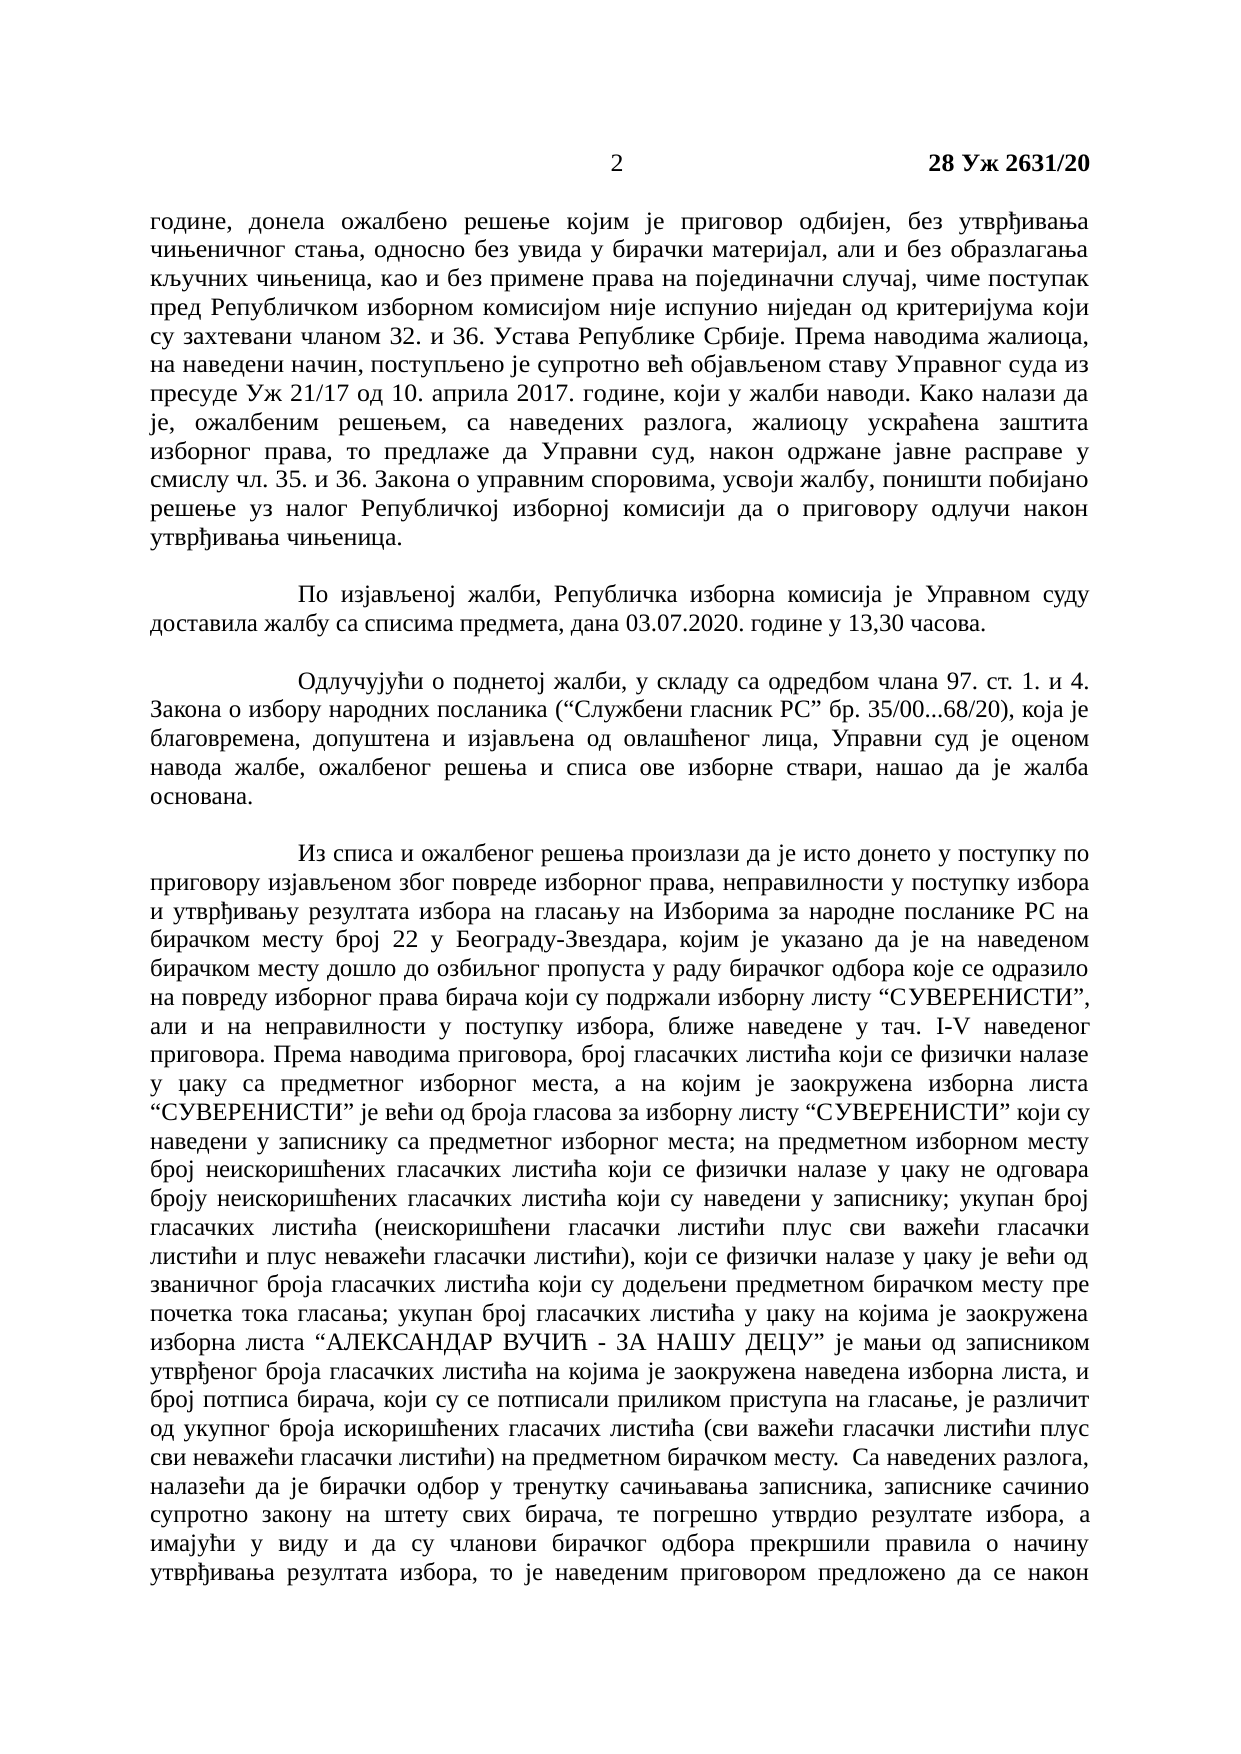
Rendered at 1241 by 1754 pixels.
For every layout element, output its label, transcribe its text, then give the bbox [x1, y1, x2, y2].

text Из списа и ожалбеног решења произлази да је исто донето у поступку по приговору изјављеном због повреде изборног права, неправилности у поступку избора и утврђивању резултата избора на гласању на Изборима за народне посланике РС на бирачком месту број 22 у Београду-Звездара, којим је указано да је на наведеном бирачком месту дошло до озбиљног пропуста у раду бирачког одбора које се одразило на повреду изборног права бирача који су подржали изборну листу “СУВЕРЕНИСТИ”, али и на неправилности у поступку избора, ближе наведене у тач. I-V наведеног приговора. Према наводима приговора, број гласачких листића који се физички налазе у џаку са предметног изборног места, а на којим је заокружена изборна листа “СУВЕРЕНИСТИ” је већи од броја гласова за изборну листу “СУВЕРЕНИСТИ” који су наведени у записнику са предметног изборног места; на предметном изборном месту број неискоришћених гласачких листића који се физички налазе у џаку не одговара броју неискоришћених гласачких листића који су наведени у записнику; укупан број гласачких листића (неискоришћени гласачки листићи плус сви важећи гласачки листићи и плус неважећи гласачки листићи), који се физички налазе у џаку је већи од званичног броја гласачких листића који су додељени предметном бирачком месту пре почетка тока гласања; укупан број гласачких листића у џаку на којима је заокружена изборна листа “АЛЕКСАНДАР ВУЧИЋ - ЗА НАШУ ДЕЦУ” је мањи од записником утврђеног броја гласачких листића на којима је заокружена наведена изборна листа, и број потписа бирача, који су се потписали приликом приступа на гласање, је различит од укупног броја искоришћених гласачих листића (сви важећи гласачки листићи плус сви неважећи гласачки листићи) на предметном бирачком месту. Са наведених разлога, налазећи да је бирачки одбор у тренутку сачињавања записника, записнике сачинио супротно закону на штету свих бирача, те погрешно утврдио резултате избора, а имајући у виду и да су чланови бирачког одбора прекршили правила о начину утврђивања резултата избора, то је наведеним приговором предложено да се након [150, 838, 1090, 1586]
text Одлучујући о поднетој жалби, у складу са одредбом члана 97. ст. 1. и 4. Закона о избору народних посланика (“Службени гласник РС” бр. 35/00...68/20), која је благовремена, допуштена и изјављена од овлашћеног лица, Управни суд је оценом навода жалбе, ожалбеног решења и списа ове изборне ствари, нашао да је жалба основана. [150, 666, 1090, 809]
text По изјављеној жалби, Републичка изборна комисија је Управном суду доставила жалбу са списима предмета, дана 03.07.2020. године у 13,30 часова. [150, 579, 1090, 637]
text године, донела ожалбено решење којим је приговор одбијен, без утврђивања чињеничног стања, односно без увида у бирачки материјал, али и без образлагања кључних чињеница, као и без примене права на појединачни случај, чиме поступак пред Републичком изборном комисијом није испунио ниједан од критеријума који су захтевани чланом 32. и 36. Устава Републике Србије. Према наводима жалиоца, на наведени начин, поступљено је супротно већ објављеном ставу Управног суда из пресуде Уж 21/17 од 10. априла 2017. године, који у жалби наводи. Како налази да је, ожалбеним решењем, са наведених разлога, жалиоцу ускраћена заштита изборног права, то предлаже да Управни суд, након одржане јавне расправе у смислу чл. 35. и 36. Закона о управним споровима, усвоји жалбу, поништи побијано решење уз налог Републичкој изборној комисији да о приговору одлучи након утврђивања чињеница. [150, 206, 1090, 551]
